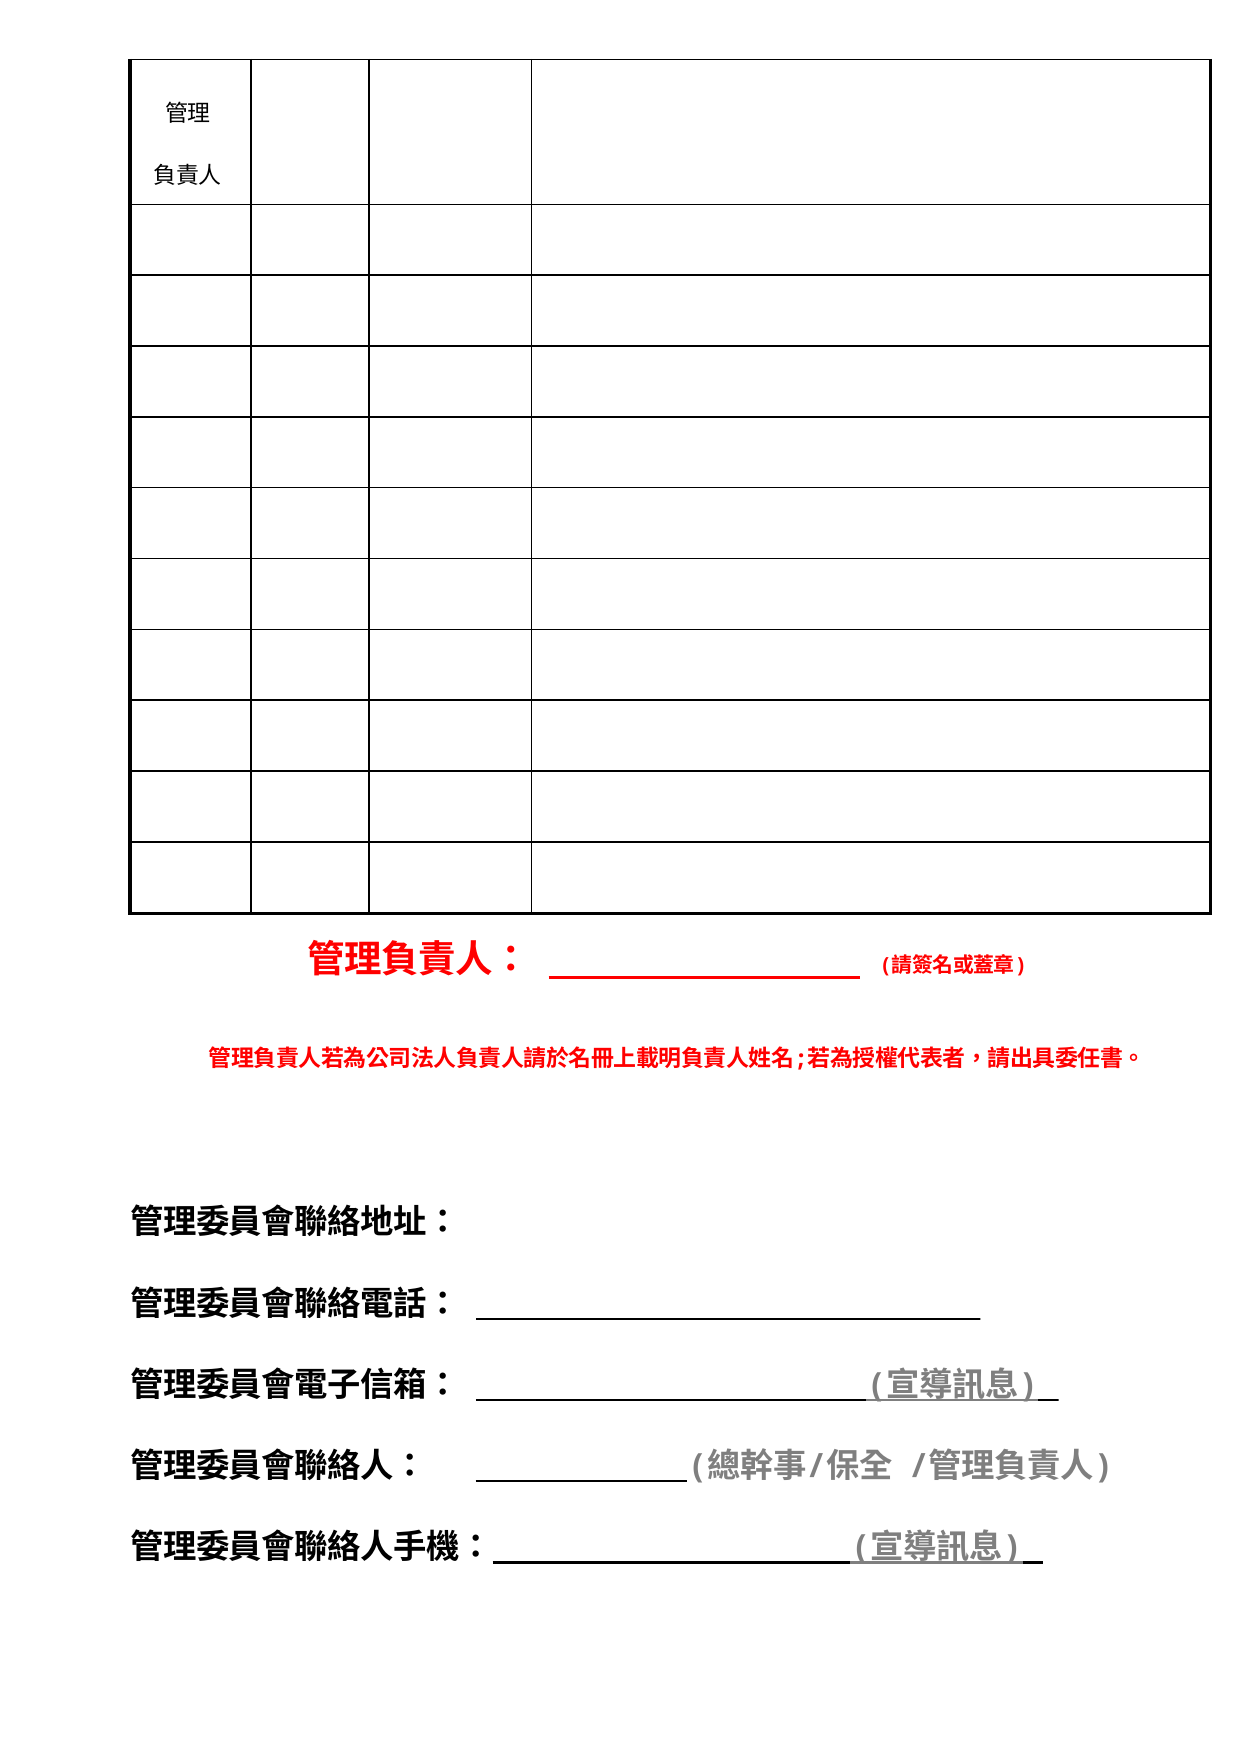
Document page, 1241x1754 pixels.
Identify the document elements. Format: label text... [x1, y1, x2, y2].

table_cell [532, 843, 1209, 912]
text 管理委員會電子信箱： (宣導訊息) [130, 1340, 1146, 1402]
table_cell [252, 276, 368, 345]
table_cell [132, 559, 250, 628]
table_cell 管理 負責人 [132, 60, 250, 203]
table_cell [252, 347, 368, 416]
table_cell [532, 630, 1209, 699]
table_cell [132, 488, 250, 558]
table_cell [252, 418, 368, 487]
text 管理委員會聯絡人手機： (宣導訊息) [130, 1502, 1146, 1565]
text 管理負責人若為公司法人負責人請於名冊上載明負責人姓名;若為授權代表者，請出具委任書。 [71, 1015, 1146, 1077]
table_cell [132, 630, 250, 699]
table_cell [532, 418, 1209, 487]
table_cell [252, 60, 368, 203]
table_cell [252, 488, 368, 558]
table_cell [252, 559, 368, 628]
table_cell [370, 347, 531, 416]
table_cell [532, 701, 1209, 770]
table_cell [532, 205, 1209, 274]
text 管理負責人： (請簽名或蓋章) [130, 915, 1146, 977]
table_cell [252, 205, 368, 274]
table_cell [370, 205, 531, 274]
table_cell [370, 60, 531, 203]
text 管理委員會聯絡地址： [130, 1177, 1146, 1240]
table_cell [252, 630, 368, 699]
table_cell [252, 701, 368, 770]
table_cell [370, 488, 531, 558]
table_cell [370, 701, 531, 770]
table_cell [532, 347, 1209, 416]
table_cell [252, 843, 368, 912]
table_cell [370, 630, 531, 699]
table_cell [370, 276, 531, 345]
table_cell [532, 772, 1209, 841]
table_cell [532, 276, 1209, 345]
table_cell [132, 772, 250, 841]
table_cell [132, 701, 250, 770]
table_cell [532, 488, 1209, 558]
table_cell [132, 843, 250, 912]
table_cell [532, 559, 1209, 628]
table_cell [370, 559, 531, 628]
table_cell [370, 772, 531, 841]
table_cell [132, 418, 250, 487]
table_cell [132, 347, 250, 416]
table_cell [132, 205, 250, 274]
table_cell [252, 772, 368, 841]
table_cell [132, 276, 250, 345]
text 管理委員會聯絡電話： [130, 1259, 1146, 1321]
table_cell [532, 60, 1209, 203]
table_cell [370, 843, 531, 912]
text 管理委員會聯絡人： (總幹事/保全 /管理負責人) [130, 1421, 1146, 1484]
table_cell [370, 418, 531, 487]
